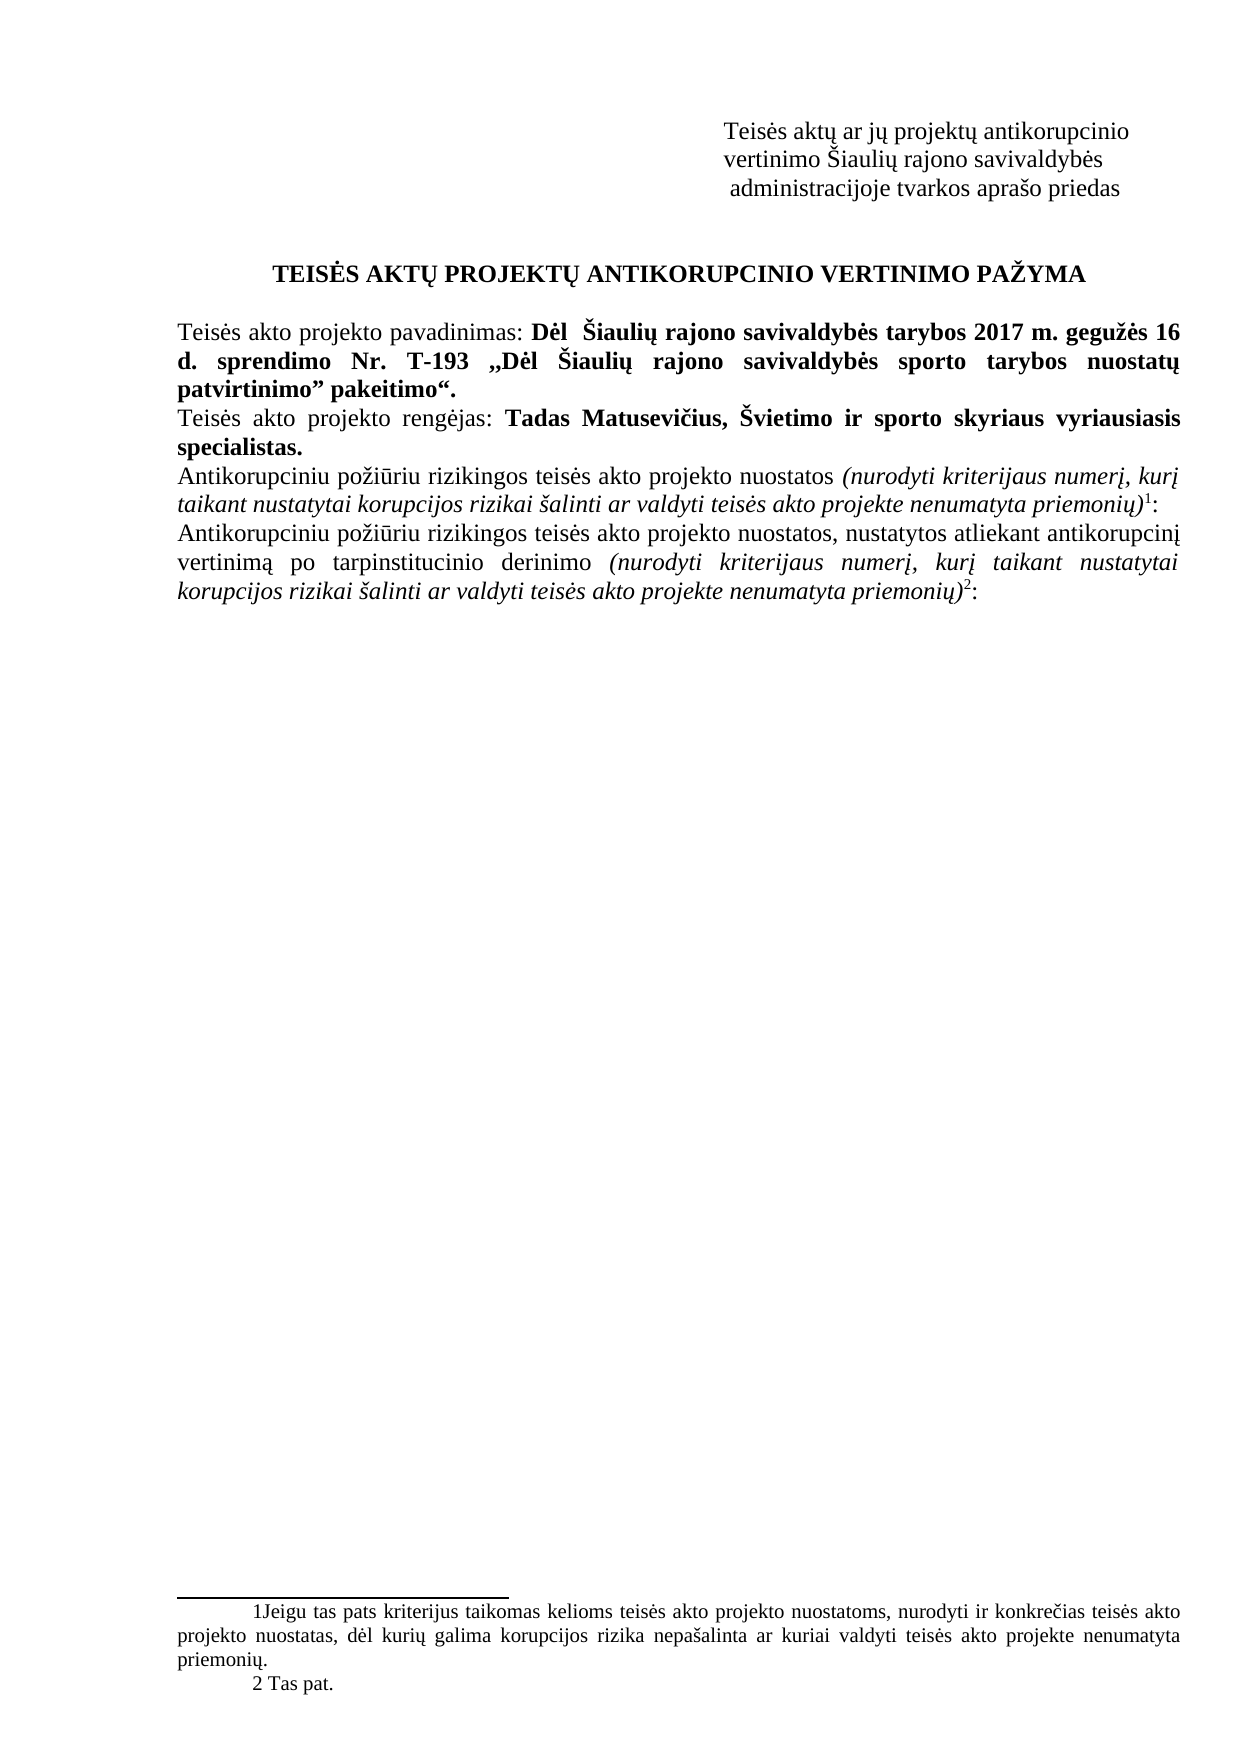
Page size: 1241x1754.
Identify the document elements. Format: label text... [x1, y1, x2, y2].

text Teisės aktų ar jų projektų antikorupcinio [177, 116, 1182, 144]
text Antikorupciniu požiūriu rizikingos teisės akto projekto nuostatos (nurodyti kriterijaus numerį, kurį taikant nustatytai korupcijos rizikai šalinti ar valdyti teisės akto projekte nenumatyta priemonių): [177, 461, 1182, 518]
text Jeigu tas pats kriterijus taikomas kelioms teisės akto projekto nuostatoms, nurodyti ir konkrečias teisės akto projekto nuostatas, dėl kurių galima korupcijos rizika nepašalinta ar kuriai valdyti teisės akto projekte nenumatyta priemonių. [177, 1598, 1182, 1671]
text Teisės akto projekto rengėjas: Tadas Matusevičius, Švietimo ir sporto skyriaus vyriausiasis specialistas. [177, 403, 1182, 461]
text administracijoje tvarkos aprašo priedas [177, 173, 1182, 202]
text vertinimo Šiaulių rajono savivaldybės [177, 144, 1182, 173]
text TEISĖS AKTŲ PROJEKTŲ ANTIKORUPCINIO VERTINIMO PAŽYMA [177, 259, 1182, 288]
text Teisės akto projekto pavadinimas: Dėl Šiaulių rajono savivaldybės tarybos 2017 m. gegužės 16 d. sprendimo Nr. T-193 ,,Dėl Šiaulių rajono savivaldybės sporto tarybos nuostatų patvirtinimo” pakeitimo“. [177, 317, 1182, 403]
text Tas pat. [177, 1671, 1182, 1695]
text Antikorupciniu požiūriu rizikingos teisės akto projekto nuostatos, nustatytos atliekant antikorupcinį vertinimą po tarpinstitucinio derinimo (nurodyti kriterijaus numerį, kurį taikant nustatytai korupcijos rizikai šalinti ar valdyti teisės akto projekte nenumatyta priemonių): [177, 518, 1182, 604]
